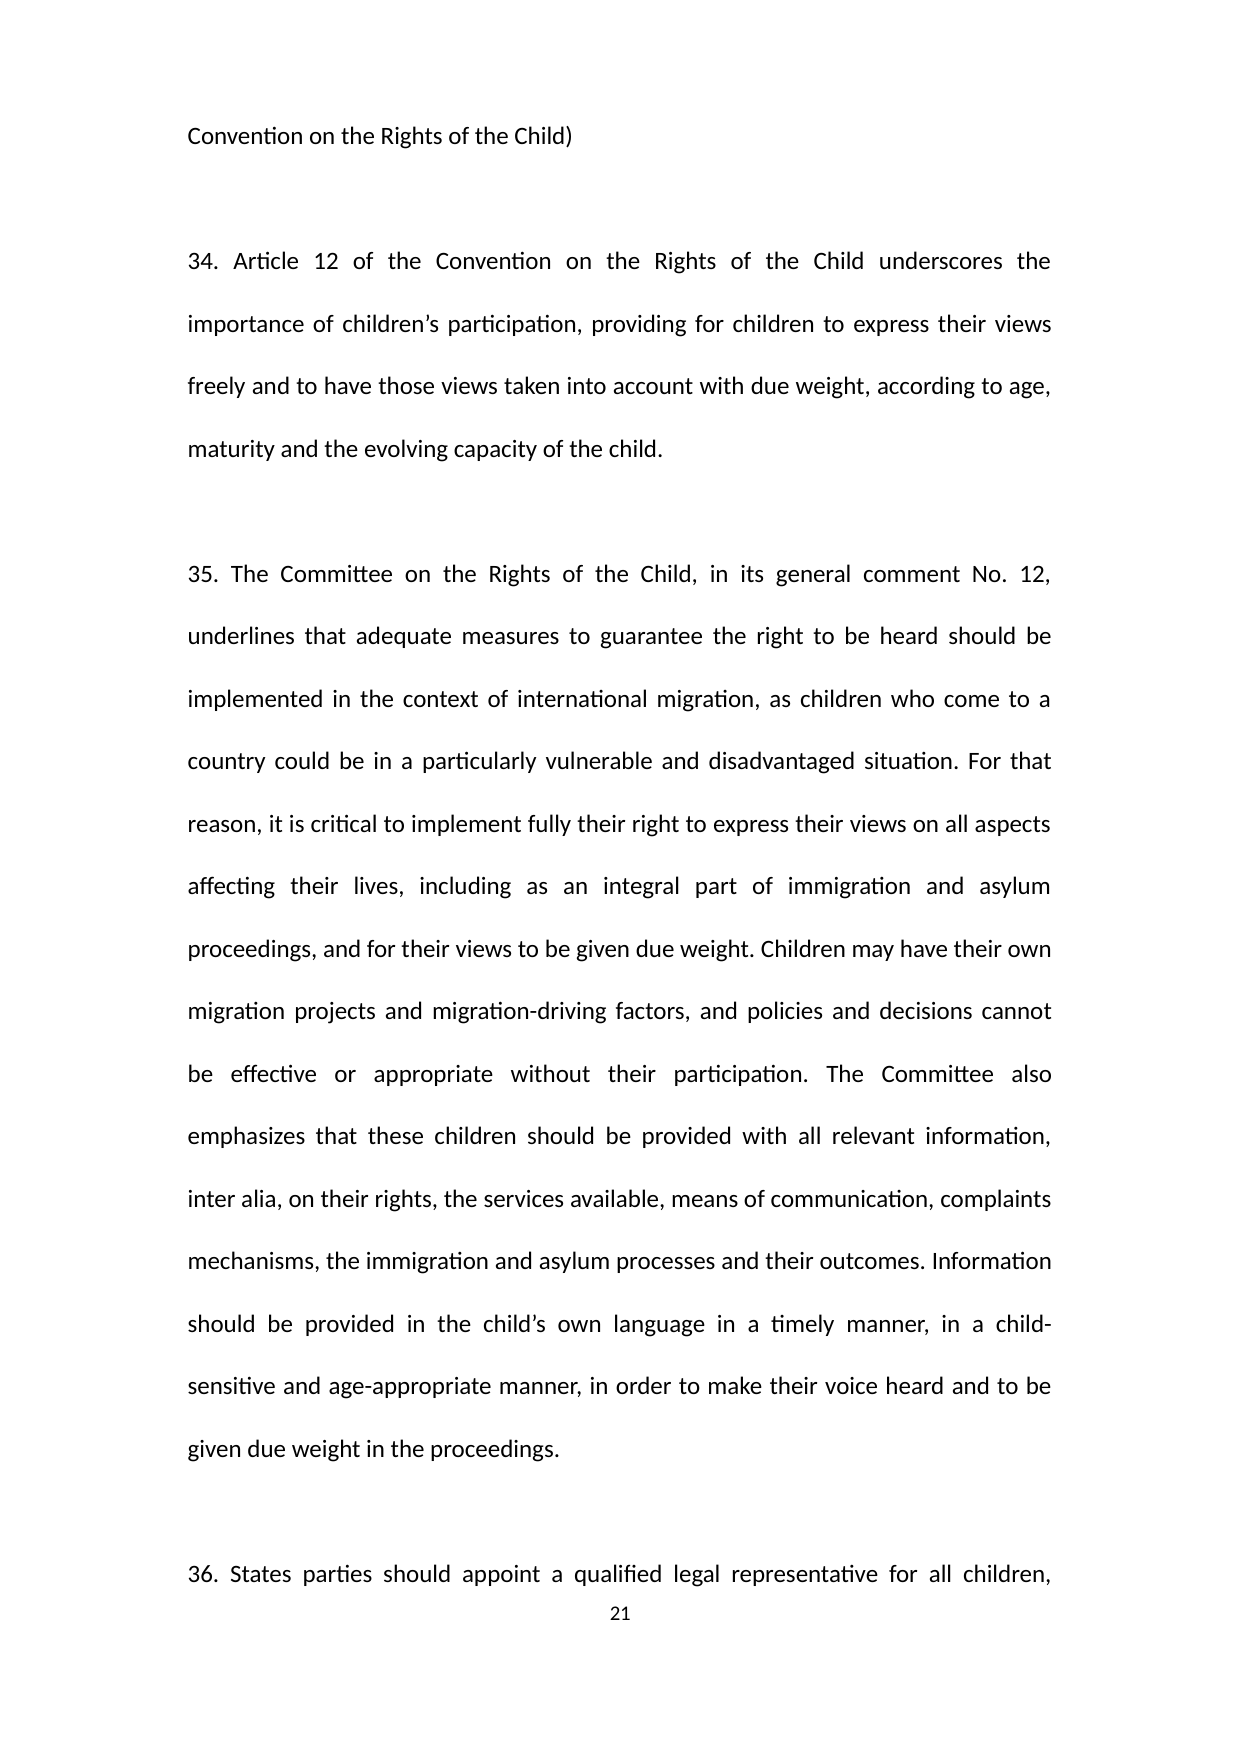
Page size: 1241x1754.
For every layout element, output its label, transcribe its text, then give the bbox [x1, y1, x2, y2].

text Convention on the Rights of the Child) [187, 94, 1053, 157]
text 34. Article 12 of the Convention on the Rights of the Child underscores the importance of children’s participation, providing for children to express their views freely and to have those views taken into account with due weight, according to age, maturity and the evolving capacity of the child. [187, 219, 1053, 469]
text 35. The Committee on the Rights of the Child, in its general comment No. 12, underlines that adequate measures to guarantee the right to be heard should be implemented in the context of international migration, as children who come to a country could be in a particularly vulnerable and disadvantaged situation. For that reason, it is critical to implement fully their right to express their views on all aspects affecting their lives, including as an integral part of immigration and asylum proceedings, and for their views to be given due weight. Children may have their own migration projects and migration-driving factors, and policies and decisions cannot be effective or appropriate without their participation. The Committee also emphasizes that these children should be provided with all relevant information, inter alia, on their rights, the services available, means of communication, complaints mechanisms, the immigration and asylum processes and their outcomes. Information should be provided in the child’s own language in a timely manner, in a child-sensitive and age-appropriate manner, in order to make their voice heard and to be given due weight in the proceedings. [187, 532, 1053, 1469]
text 36. States parties should appoint a qualified legal representative for all children, [187, 1532, 1053, 1594]
